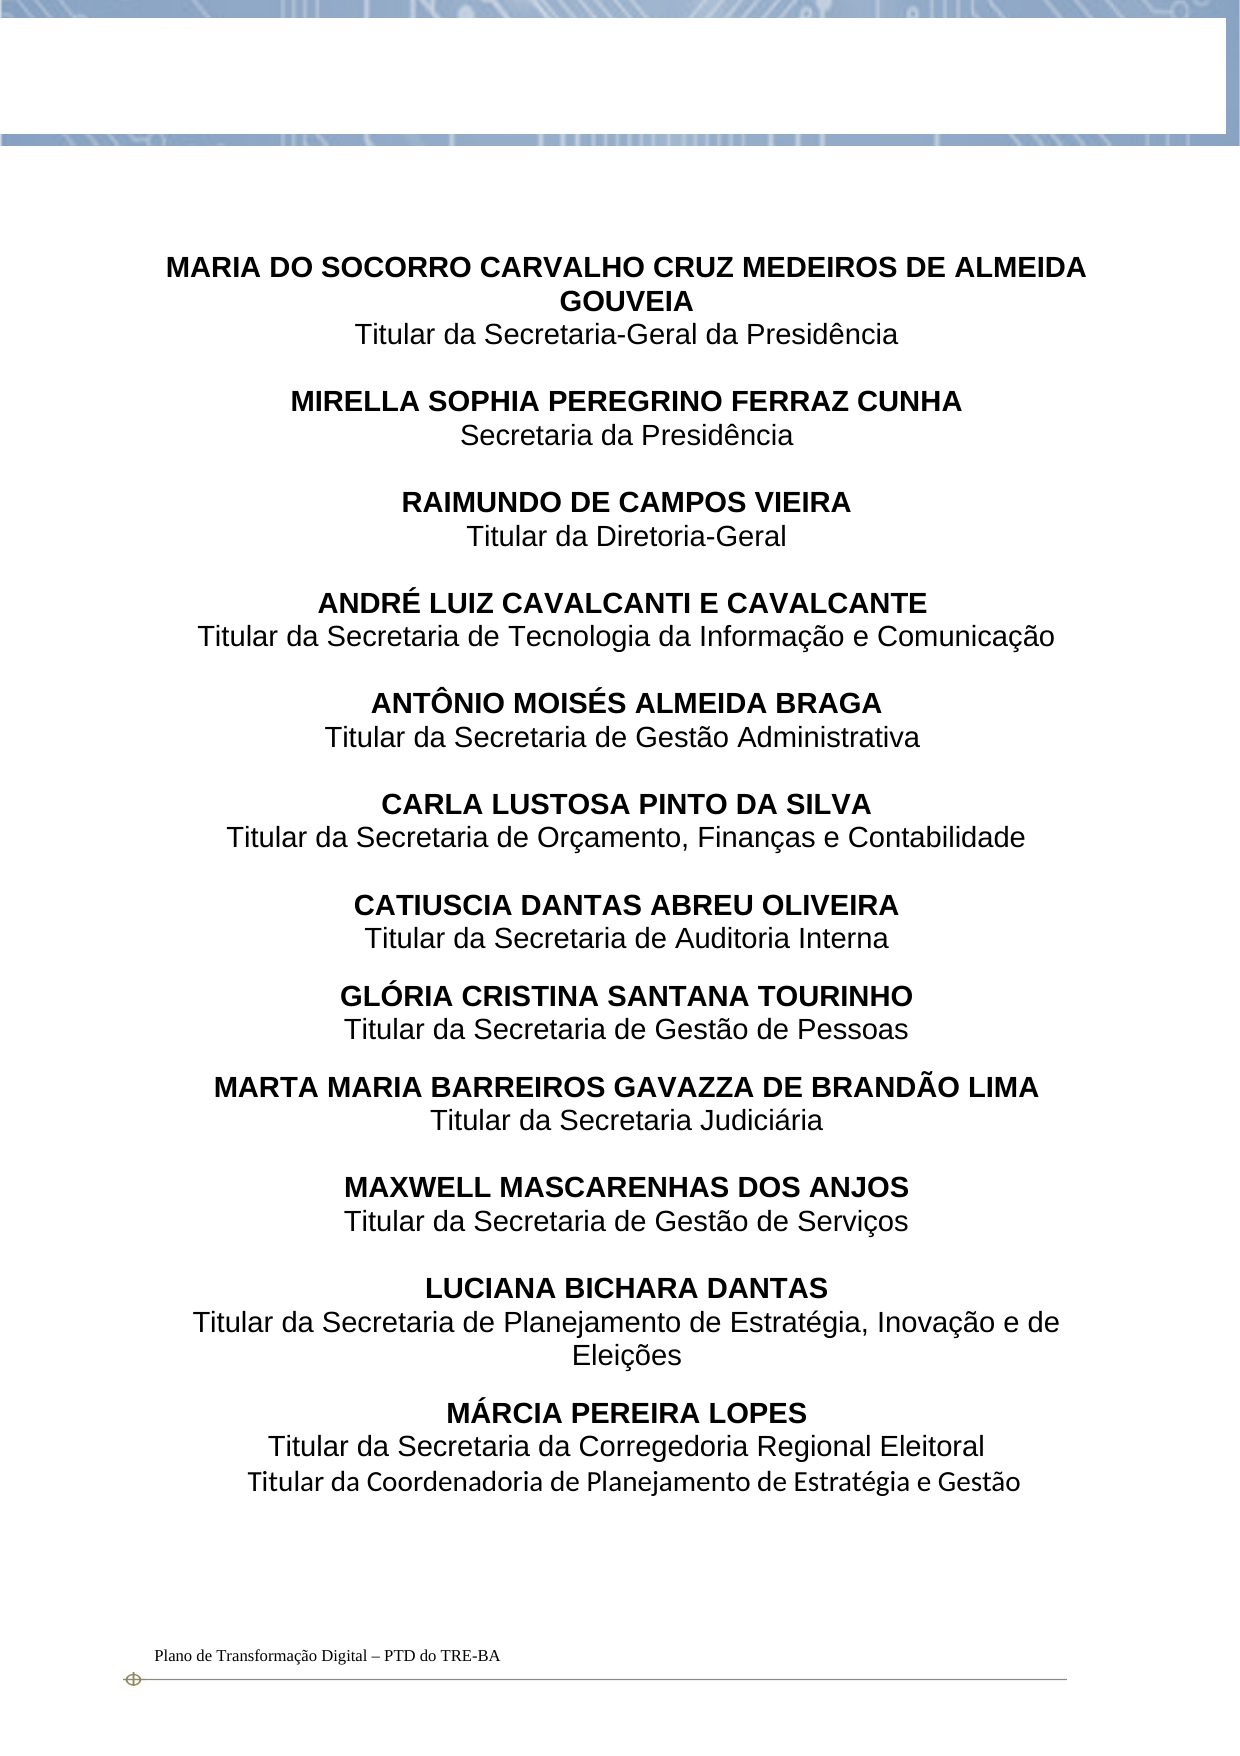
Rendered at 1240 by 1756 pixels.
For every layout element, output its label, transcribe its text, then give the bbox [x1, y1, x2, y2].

text Titular da Secretaria Judiciária [154, 1103, 1099, 1137]
text Titular da Secretaria de Gestão de Pessoas [154, 1012, 1099, 1046]
text MIRELLA SOPHIA PEREGRINO FERRAZ CUNHA [154, 384, 1099, 418]
text MÁRCIA PEREIRA LOPES [154, 1396, 1099, 1429]
text MARIA DO SOCORRO CARVALHO CRUZ MEDEIROS DE ALMEIDA GOUVEIA [154, 250, 1099, 317]
text Titular da Secretaria de Orçamento, Finanças e Contabilidade [154, 820, 1099, 854]
text Titular da Secretaria de Gestão Administrativa [154, 720, 1099, 753]
text Secretaria da Presidência [154, 418, 1099, 451]
text MARTA MARIA BARREIROS GAVAZZA DE BRANDÃO LIMA [154, 1070, 1099, 1103]
text CARLA LUSTOSA PINTO DA SILVA [154, 787, 1099, 820]
text GLÓRIA CRISTINA SANTANA TOURINHO [154, 979, 1099, 1012]
text Titular da Diretoria-Geral [154, 518, 1099, 552]
text RAIMUNDO DE CAMPOS VIEIRA [154, 485, 1099, 518]
text Titular da Secretaria de Auditoria Interna [154, 921, 1099, 954]
text Titular da Secretaria da Corregedoria Regional Eleitoral [154, 1429, 1099, 1463]
text ANDRÉ LUIZ CAVALCANTI E CAVALCANTE [154, 586, 1099, 619]
text Titular da Secretaria-Geral da Presidência [154, 317, 1099, 351]
text MAXWELL MASCARENHAS DOS ANJOS [154, 1170, 1099, 1204]
text CATIUSCIA DANTAS ABREU OLIVEIRA [154, 887, 1099, 921]
text LUCIANA BICHARA DANTAS [154, 1271, 1099, 1304]
text Titular da Secretaria de Gestão de Serviços [154, 1204, 1099, 1237]
text Titular da Secretaria de Planejamento de Estratégia, Inovação e de Eleições [154, 1304, 1099, 1372]
text ANTÔNIO MOISÉS ALMEIDA BRAGA [154, 686, 1099, 720]
text Titular da Coordenadoria de Planejamento de Estratégia e Gestão [154, 1463, 1114, 1498]
text Titular da Secretaria de Tecnologia da Informação e Comunicação [154, 619, 1099, 653]
